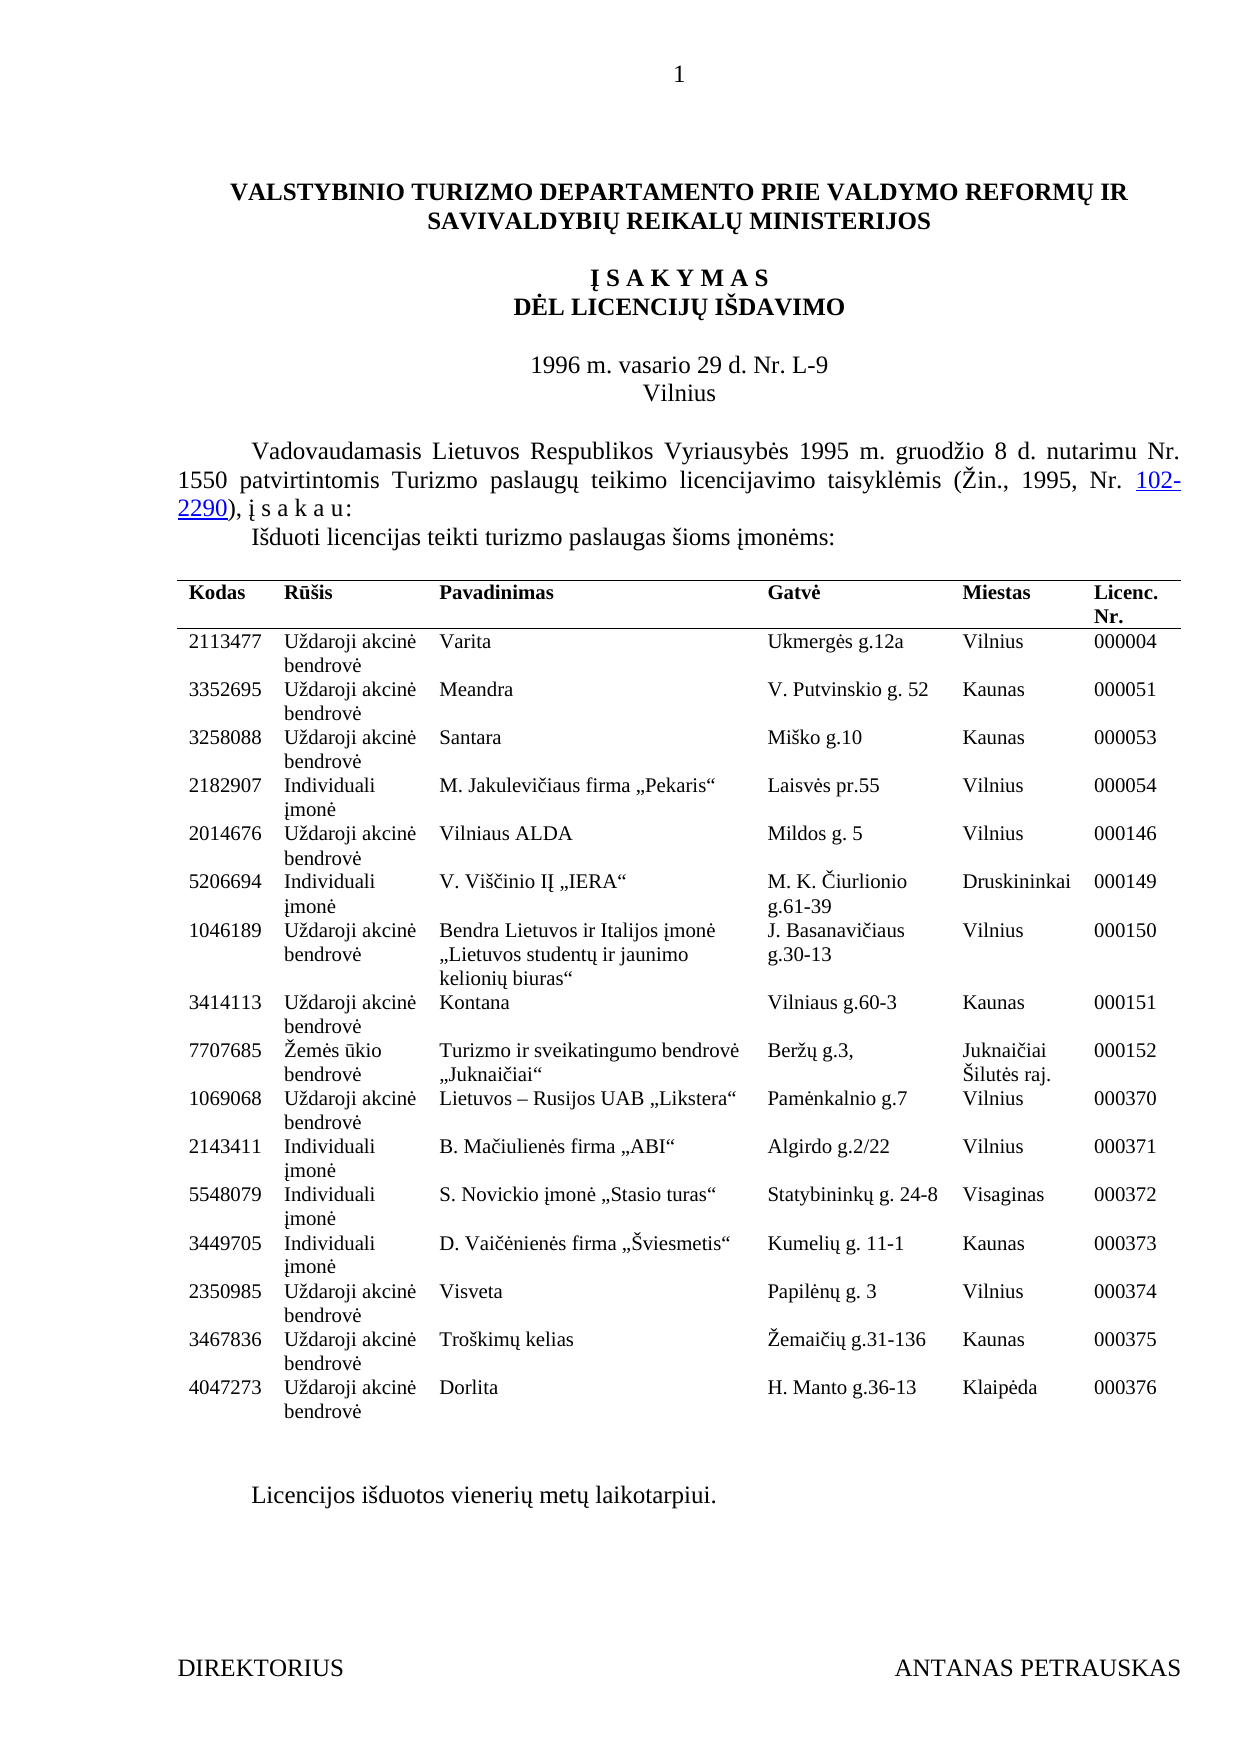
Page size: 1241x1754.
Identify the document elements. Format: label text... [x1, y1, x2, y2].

table_cell Kaunas [951, 1230, 1083, 1278]
table_cell 000370 [1083, 1086, 1181, 1134]
text Išduoti licencijas teikti turizmo paslaugas šioms įmonėms: [177, 522, 1181, 551]
table_cell Kumelių g. 11-1 [756, 1230, 951, 1278]
table_cell Uždaroji akcinė bendrovė [273, 918, 428, 990]
table_cell Bendra Lietuvos ir Italijos įmonė „Lietuvos studentų ir jaunimo kelionių biuras“ [428, 918, 756, 990]
table_cell Vilnius [951, 821, 1083, 869]
table_header Rūšis [273, 581, 428, 628]
table_cell Statybininkų g. 24-8 [756, 1182, 951, 1230]
table_cell Troškimų kelias [428, 1327, 756, 1375]
table_cell 000053 [1083, 725, 1181, 773]
table_cell Individuali įmonė [273, 870, 428, 918]
table_cell 000150 [1083, 918, 1181, 990]
table_cell 000372 [1083, 1182, 1181, 1230]
table_header Pavadinimas [428, 581, 756, 628]
table_cell M. K. Čiurlionio g.61-39 [756, 870, 951, 918]
table_cell M. Jakulevičiaus firma „Pekaris“ [428, 773, 756, 821]
table_cell Lietuvos – Rusijos UAB „Likstera“ [428, 1086, 756, 1134]
table_cell Vilnius [951, 1086, 1083, 1134]
table_cell Druskininkai [951, 870, 1083, 918]
table_cell 1046189 [177, 918, 273, 990]
table_cell Uždaroji akcinė bendrovė [273, 629, 428, 677]
table_cell Turizmo ir sveikatingumo bendrovė „Juknaičiai“ [428, 1038, 756, 1086]
table_cell Vilniaus g.60-3 [756, 990, 951, 1038]
table_cell 000051 [1083, 677, 1181, 725]
table_cell 000375 [1083, 1327, 1181, 1375]
table_cell Vilnius [951, 629, 1083, 677]
table_cell 000054 [1083, 773, 1181, 821]
table_cell Uždaroji akcinė bendrovė [273, 990, 428, 1038]
table_cell Visaginas [951, 1182, 1083, 1230]
table_cell 3258088 [177, 725, 273, 773]
table_cell 2014676 [177, 821, 273, 869]
table_cell 7707685 [177, 1038, 273, 1086]
table_cell 000004 [1083, 629, 1181, 677]
table_cell Vilnius [951, 1134, 1083, 1182]
table_cell Kaunas [951, 677, 1083, 725]
table_cell 000149 [1083, 870, 1181, 918]
table_cell Juknaičiai Šilutės raj. [951, 1038, 1083, 1086]
table_cell 000376 [1083, 1375, 1181, 1423]
table_cell 5548079 [177, 1182, 273, 1230]
table_cell B. Mačiulienės firma „ABI“ [428, 1134, 756, 1182]
table_cell Uždaroji akcinė bendrovė [273, 1327, 428, 1375]
table_cell 000371 [1083, 1134, 1181, 1182]
text Vadovaudamasis Lietuvos Respublikos Vyriausybės 1995 m. gruodžio 8 d. nutarimu Nr. 1550 patvirtintomis Turizmo paslaugų teikimo licencijavimo taisyklėmis (Žin., 1995, Nr. 102-2290), įsakau: [177, 436, 1181, 522]
table_cell 3449705 [177, 1230, 273, 1278]
table_header Miestas [951, 581, 1083, 628]
table_cell Santara [428, 725, 756, 773]
table_cell Miško g.10 [756, 725, 951, 773]
table_cell Beržų g.3, [756, 1038, 951, 1086]
table_cell Ukmergės g.12a [756, 629, 951, 677]
table_cell Individuali įmonė [273, 773, 428, 821]
table_cell Algirdo g.2/22 [756, 1134, 951, 1182]
table_cell Kontana [428, 990, 756, 1038]
text VALSTYBINIO TURIZMO DEPARTAMENTO PRIE VALDYMO REFORMŲ IR SAVIVALDYBIŲ REIKALŲ MINISTERIJOS [177, 177, 1181, 235]
table_header Gatvė [756, 581, 951, 628]
table_cell Uždaroji akcinė bendrovė [273, 1375, 428, 1423]
table_cell Kaunas [951, 990, 1083, 1038]
table_cell Uždaroji akcinė bendrovė [273, 1279, 428, 1327]
table_cell Vilniaus ALDA [428, 821, 756, 869]
text DIREKTORIUS ANTANAS PETRAUSKAS [177, 1653, 1181, 1682]
table_cell Žemaičių g.31-136 [756, 1327, 951, 1375]
table_cell Individuali įmonė [273, 1182, 428, 1230]
table_cell Kaunas [951, 1327, 1083, 1375]
table_cell Vilnius [951, 773, 1083, 821]
table_cell Uždaroji akcinė bendrovė [273, 725, 428, 773]
table_cell Varita [428, 629, 756, 677]
table_cell 2350985 [177, 1279, 273, 1327]
table_cell 000152 [1083, 1038, 1181, 1086]
table_cell Žemės ūkio bendrovė [273, 1038, 428, 1086]
table_cell 000374 [1083, 1279, 1181, 1327]
table_cell J. Basanavičiaus g.30-13 [756, 918, 951, 990]
table_cell 000151 [1083, 990, 1181, 1038]
table_cell Meandra [428, 677, 756, 725]
table_cell V. Viščinio IĮ „IERA“ [428, 870, 756, 918]
table_cell Uždaroji akcinė bendrovė [273, 677, 428, 725]
table_cell 1069068 [177, 1086, 273, 1134]
table_cell S. Novickio įmonė „Stasio turas“ [428, 1182, 756, 1230]
table_cell Vilnius [951, 918, 1083, 990]
table_cell Dorlita [428, 1375, 756, 1423]
table_cell 5206694 [177, 870, 273, 918]
table_cell D. Vaičėnienės firma „Šviesmetis“ [428, 1230, 756, 1278]
table_cell Individuali įmonė [273, 1230, 428, 1278]
text Licencijos išduotos vienerių metų laikotarpiui. [177, 1480, 1181, 1509]
text Vilnius [177, 378, 1181, 407]
text 1996 m. vasario 29 d. Nr. L-9 [177, 350, 1181, 378]
table_cell Klaipėda [951, 1375, 1083, 1423]
table_cell 4047273 [177, 1375, 273, 1423]
table_cell V. Putvinskio g. 52 [756, 677, 951, 725]
table_cell Mildos g. 5 [756, 821, 951, 869]
table_cell Kaunas [951, 725, 1083, 773]
table_cell Vilnius [951, 1279, 1083, 1327]
table_cell Papilėnų g. 3 [756, 1279, 951, 1327]
table_cell 2113477 [177, 629, 273, 677]
table_cell 000146 [1083, 821, 1181, 869]
table_cell 3467836 [177, 1327, 273, 1375]
table_cell H. Manto g.36-13 [756, 1375, 951, 1423]
table_cell Pamėnkalnio g.7 [756, 1086, 951, 1134]
table_cell 2182907 [177, 773, 273, 821]
table_header Licenc. Nr. [1083, 581, 1181, 628]
table_cell Uždaroji akcinė bendrovė [273, 1086, 428, 1134]
table_header Kodas [177, 581, 273, 628]
table_cell 3352695 [177, 677, 273, 725]
table_cell Laisvės pr.55 [756, 773, 951, 821]
table_cell 2143411 [177, 1134, 273, 1182]
text DĖL LICENCIJŲ IŠDAVIMO [177, 292, 1181, 321]
table_cell Uždaroji akcinė bendrovė [273, 821, 428, 869]
table_cell 3414113 [177, 990, 273, 1038]
table_cell 000373 [1083, 1230, 1181, 1278]
text Į S A K Y M A S [177, 263, 1181, 292]
table_cell Individuali įmonė [273, 1134, 428, 1182]
table_cell Visveta [428, 1279, 756, 1327]
